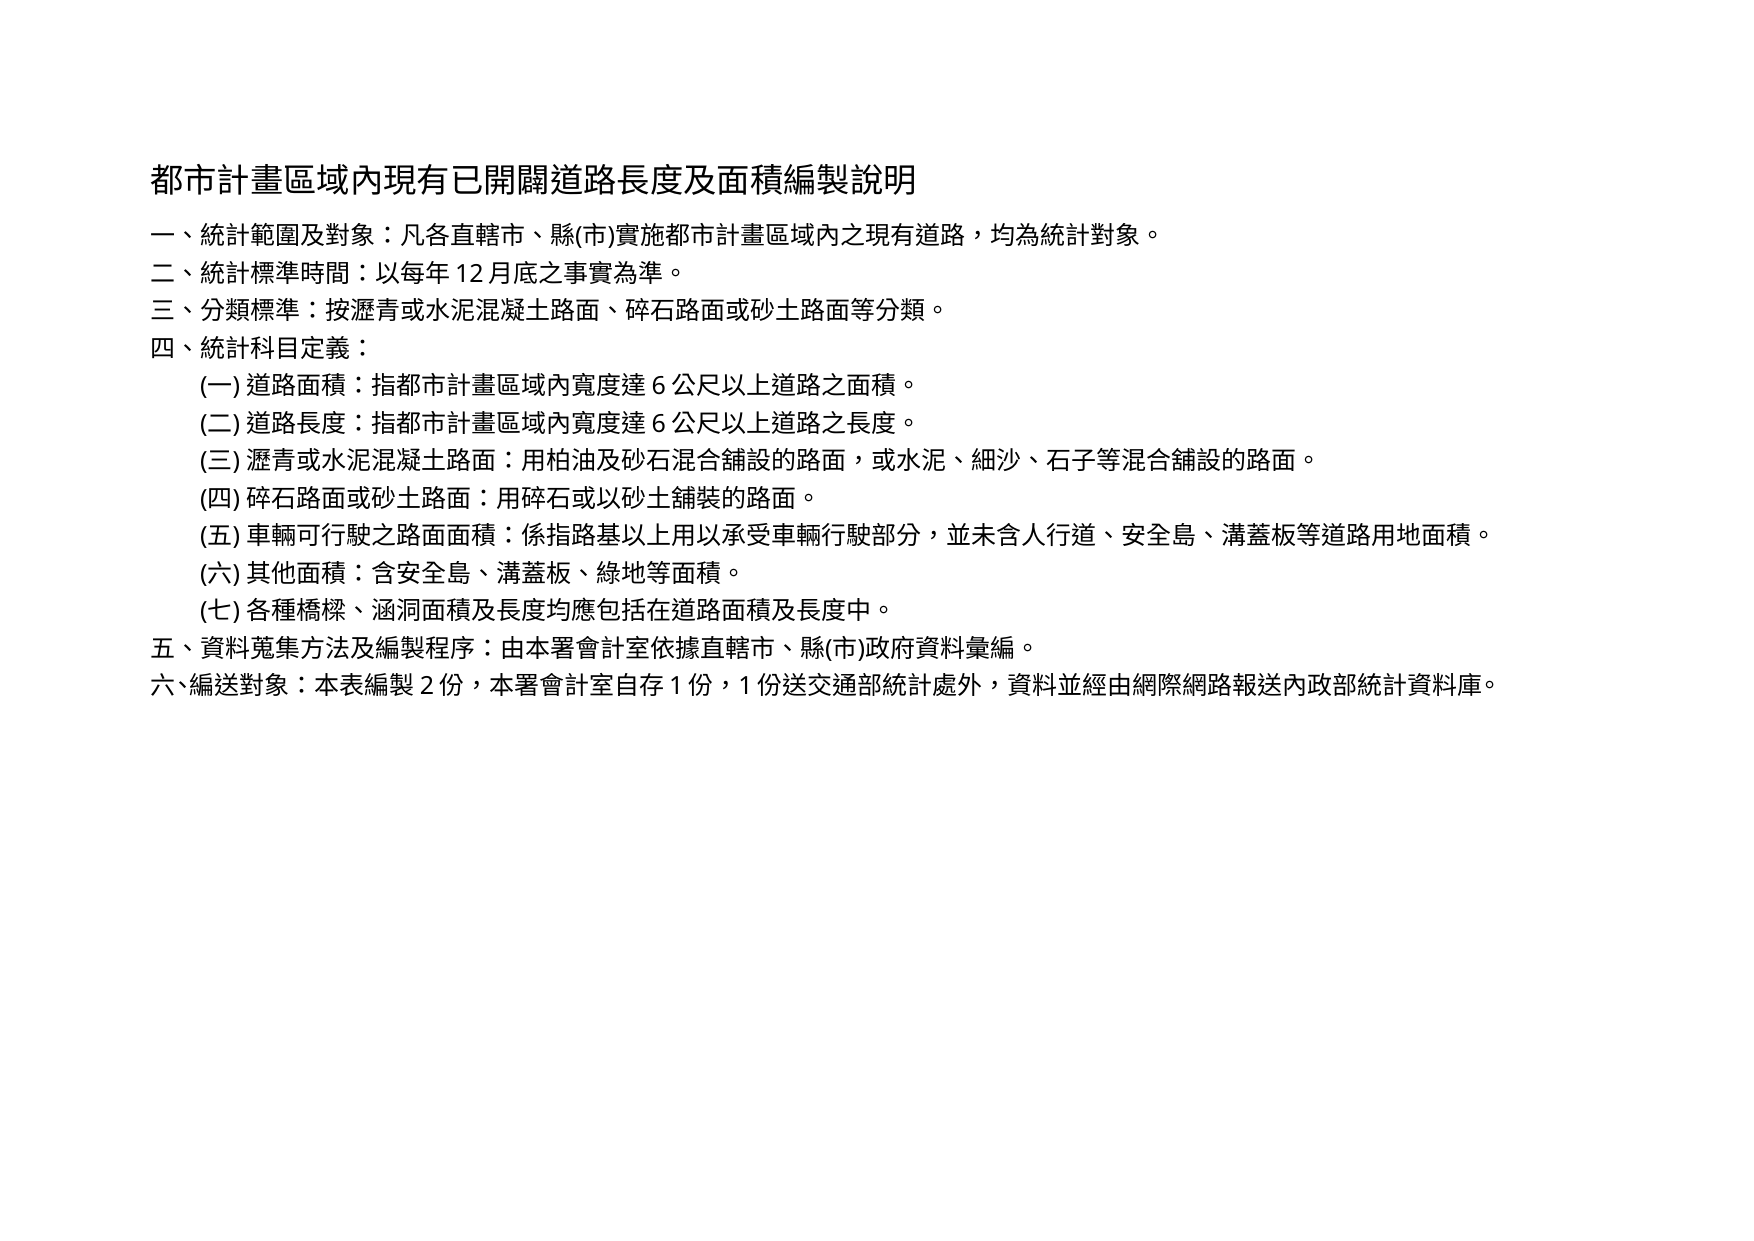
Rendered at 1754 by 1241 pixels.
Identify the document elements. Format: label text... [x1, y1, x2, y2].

text (一) 道路面積：指都市計畫區域內寬度達6公尺以上道路之面積。 [150, 365, 1604, 402]
text 六、編送對象：本表編製2份，本署會計室自存1份，1份送交通部統計處外，資料並經由網際網路報送內政部統計資料庫。 [150, 665, 1604, 702]
text (六) 其他面積：含安全島、溝蓋板、綠地等面積。 [150, 552, 1604, 590]
text 三、分類標準：按瀝青或水泥混凝土路面、碎石路面或砂土路面等分類。 [150, 290, 1604, 327]
text (七) 各種橋樑、涵洞面積及長度均應包括在道路面積及長度中。 [150, 590, 1604, 627]
text 都市計畫區域內現有已開闢道路長度及面積編製說明 [150, 140, 1604, 215]
text (四) 碎石路面或砂土路面：用碎石或以砂土舖裝的路面。 [150, 477, 1604, 515]
text 五、資料蒐集方法及編製程序：由本署會計室依據直轄市、縣(市)政府資料彙編。 [150, 627, 1604, 665]
text (五) 車輛可行駛之路面面積：係指路基以上用以承受車輛行駛部分，並未含人行道、安全島、溝蓋板等道路用地面積。 [150, 515, 1604, 552]
text (二) 道路長度：指都市計畫區域內寬度達6公尺以上道路之長度。 [150, 402, 1604, 440]
text 二、統計標準時間：以每年12月底之事實為準。 [150, 252, 1604, 290]
text (三) 瀝青或水泥混凝土路面：用柏油及砂石混合舖設的路面，或水泥、細沙、石子等混合舖設的路面。 [150, 440, 1604, 477]
text 四、統計科目定義： [150, 327, 1604, 365]
text 一、統計範圍及對象：凡各直轄市、縣(市)實施都市計畫區域內之現有道路，均為統計對象。 [150, 215, 1604, 252]
